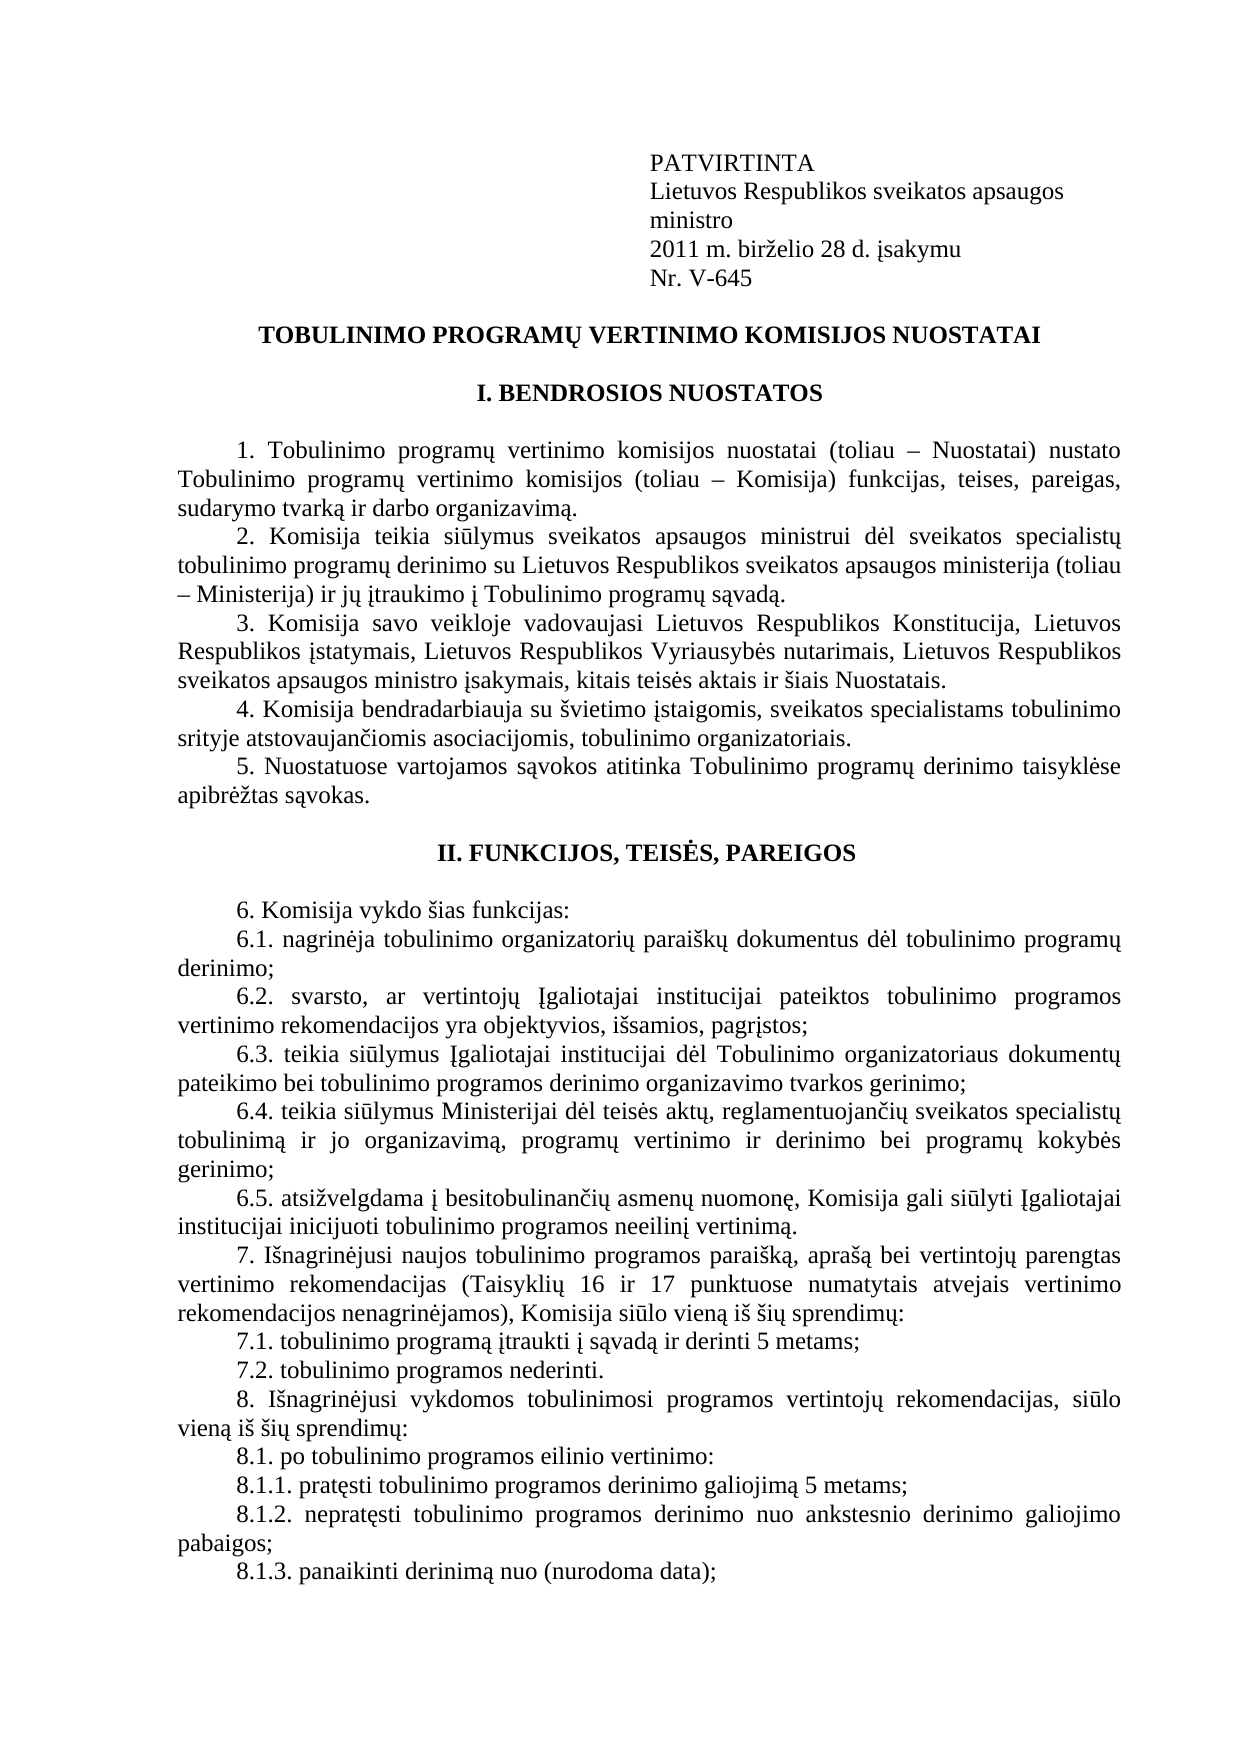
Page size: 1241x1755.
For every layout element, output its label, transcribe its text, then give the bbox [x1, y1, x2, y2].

text 1. Tobulinimo programų vertinimo komisijos nuostatai (toliau – Nuostatai) nustato Tobulinimo programų vertinimo komisijos (toliau – Komisija) funkcijas, teises, pareigas, sudarymo tvarką ir darbo organizavimą. [177, 435, 1122, 521]
text 6.4. teikia siūlymus Ministerijai dėl teisės aktų, reglamentuojančių sveikatos specialistų tobulinimą ir jo organizavimą, programų vertinimo ir derinimo bei programų kokybės gerinimo; [177, 1096, 1122, 1183]
text 8.1.2. nepratęsti tobulinimo programos derinimo nuo ankstesnio derinimo galiojimo pabaigos; [177, 1499, 1122, 1556]
text 5. Nuostatuose vartojamos sąvokos atitinka Tobulinimo programų derinimo taisyklėse apibrėžtas sąvokas. [177, 751, 1122, 809]
text 7.2. tobulinimo programos nederinti. [177, 1355, 1122, 1384]
text I. BENDROSIOS NUOSTATOS [177, 378, 1122, 406]
text 6.1. nagrinėja tobulinimo organizatorių paraiškų dokumentus dėl tobulinimo programų derinimo; [177, 924, 1122, 981]
text Nr. V-645 [649, 263, 1122, 291]
text 3. Komisija savo veikloje vadovaujasi Lietuvos Respublikos Konstitucija, Lietuvos Respublikos įstatymais, Lietuvos Respublikos Vyriausybės nutarimais, Lietuvos Respublikos sveikatos apsaugos ministro įsakymais, kitais teisės aktais ir šiais Nuostatais. [177, 608, 1122, 694]
text PATVIRTINTA [649, 148, 1122, 176]
text 8.1. po tobulinimo programos eilinio vertinimo: [177, 1441, 1122, 1470]
text II. FUNKCIJOS, TEISĖS, PAREIGOS [177, 838, 1122, 866]
text 6. Komisija vykdo šias funkcijas: [177, 895, 1122, 924]
text 7. Išnagrinėjusi naujos tobulinimo programos paraišką, aprašą bei vertintojų parengtas vertinimo rekomendacijas (Taisyklių 16 ir 17 punktuose numatytais atvejais vertinimo rekomendacijos nenagrinėjamos), Komisija siūlo vieną iš šių sprendimų: [177, 1240, 1122, 1326]
text 8.1.3. panaikinti derinimą nuo (nurodoma data); [177, 1556, 1122, 1585]
text TOBULINIMO PROGRAMŲ VERTINIMO KOMISIJOS NUOSTATAI [177, 320, 1122, 349]
text 2011 m. birželio 28 d. įsakymu [649, 234, 1122, 263]
text 4. Komisija bendradarbiauja su švietimo įstaigomis, sveikatos specialistams tobulinimo srityje atstovaujančiomis asociacijomis, tobulinimo organizatoriais. [177, 694, 1122, 751]
text Lietuvos Respublikos sveikatos apsaugos ministro [649, 176, 1122, 234]
text 6.2. svarsto, ar vertintojų Įgaliotajai institucijai pateiktos tobulinimo programos vertinimo rekomendacijos yra objektyvios, išsamios, pagrįstos; [177, 981, 1122, 1039]
text 8.1.1. pratęsti tobulinimo programos derinimo galiojimą 5 metams; [177, 1470, 1122, 1499]
text 7.1. tobulinimo programą įtraukti į sąvadą ir derinti 5 metams; [177, 1326, 1122, 1355]
text 2. Komisija teikia siūlymus sveikatos apsaugos ministrui dėl sveikatos specialistų tobulinimo programų derinimo su Lietuvos Respublikos sveikatos apsaugos ministerija (toliau – Ministerija) ir jų įtraukimo į Tobulinimo programų sąvadą. [177, 521, 1122, 608]
text 8. Išnagrinėjusi vykdomos tobulinimosi programos vertintojų rekomendacijas, siūlo vieną iš šių sprendimų: [177, 1384, 1122, 1441]
text 6.3. teikia siūlymus Įgaliotajai institucijai dėl Tobulinimo organizatoriaus dokumentų pateikimo bei tobulinimo programos derinimo organizavimo tvarkos gerinimo; [177, 1039, 1122, 1096]
text 6.5. atsižvelgdama į besitobulinančių asmenų nuomonę, Komisija gali siūlyti Įgaliotajai institucijai inicijuoti tobulinimo programos neeilinį vertinimą. [177, 1183, 1122, 1240]
